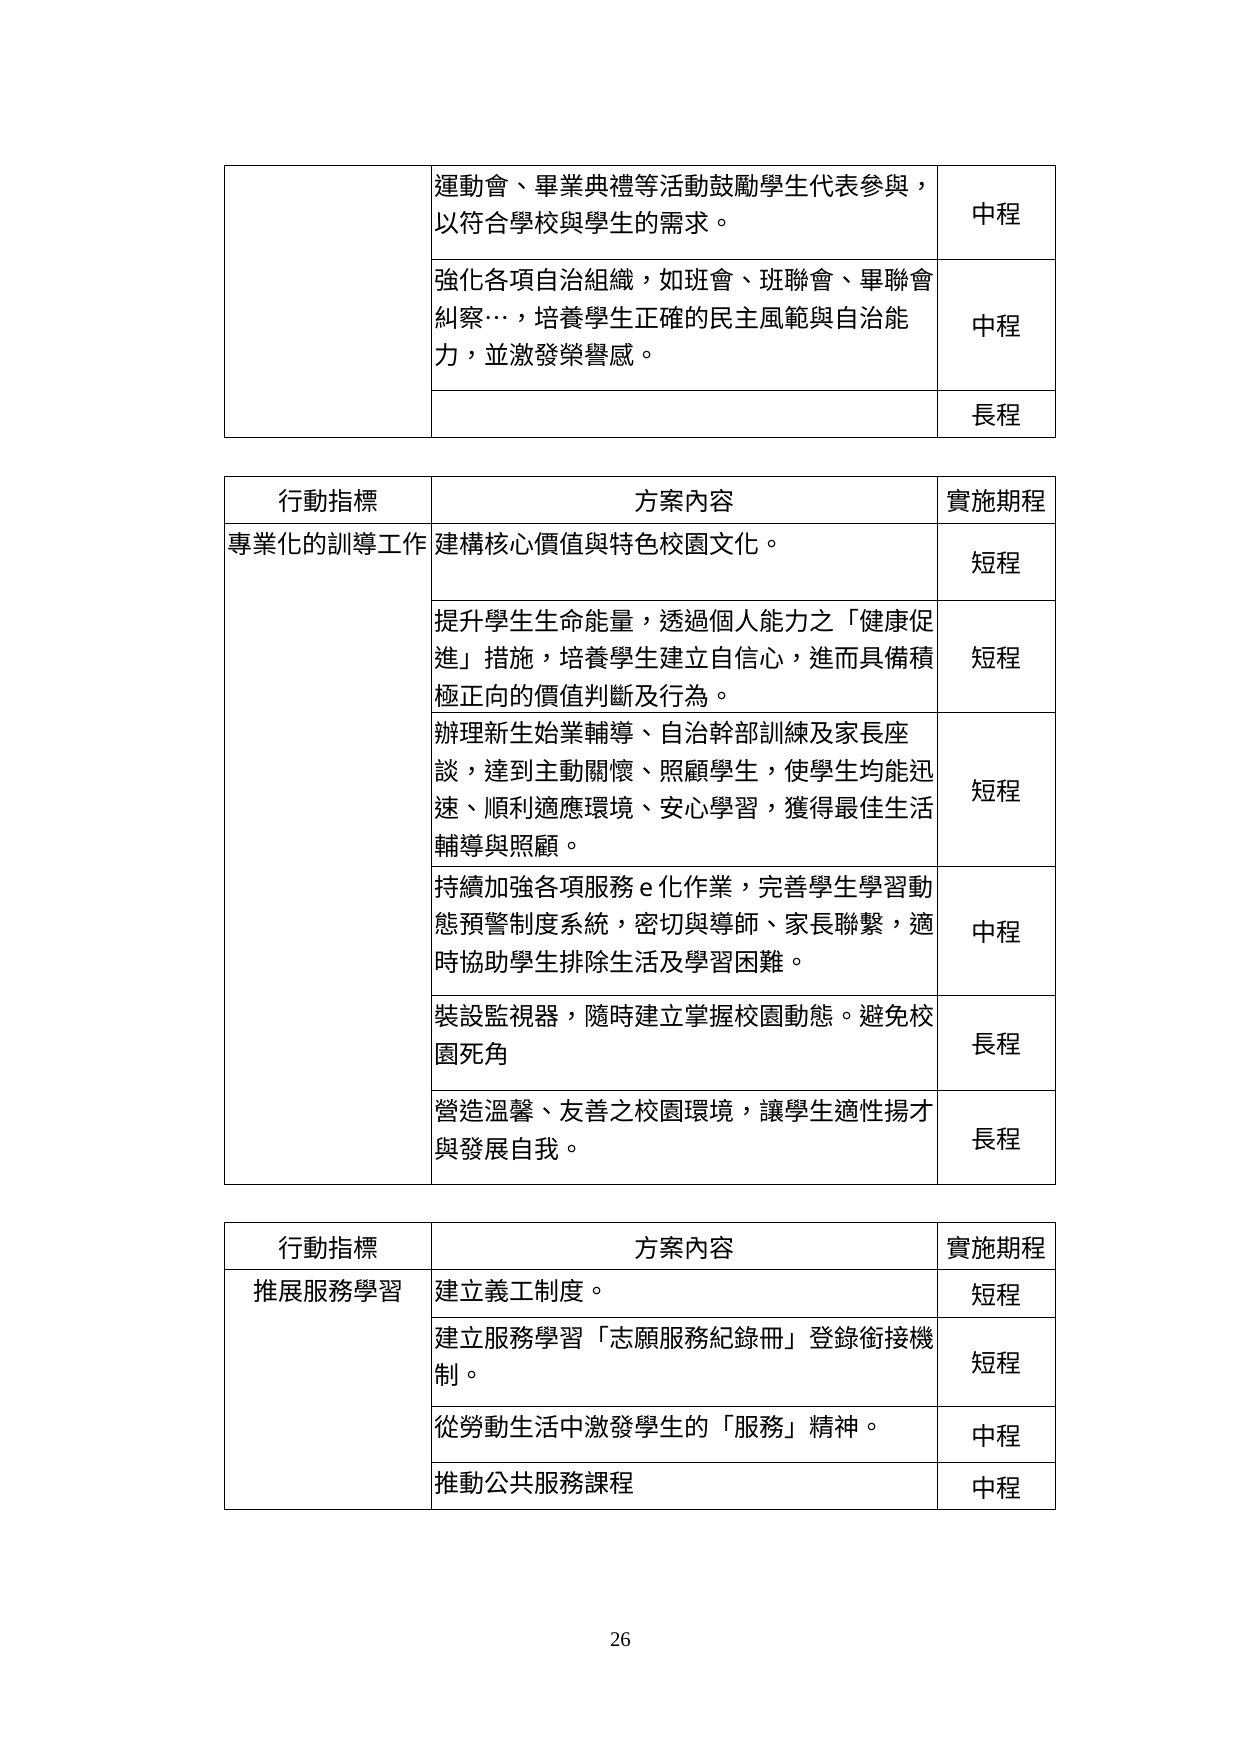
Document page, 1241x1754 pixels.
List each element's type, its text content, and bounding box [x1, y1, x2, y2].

table_header 方案內容 [432, 477, 937, 523]
table_cell 推展服務學習 [225, 1270, 431, 1509]
table_cell 中程 [938, 166, 1055, 259]
table_cell 運動會、畢業典禮等活動鼓勵學生代表參與，以符合學校與學生的需求。 [432, 166, 937, 259]
table_header 行動指標 [225, 1223, 431, 1269]
table_cell 提升學生生命能量，透過個人能力之「健康促進」措施，培養學生建立自信心，進而具備積極正向的價值判斷及行為。 [432, 601, 937, 712]
table_cell 中程 [938, 260, 1055, 390]
table_cell 短程 [938, 1318, 1055, 1406]
table_cell 短程 [938, 1270, 1055, 1317]
table_cell 短程 [938, 601, 1055, 712]
table_header 實施期程 [938, 477, 1055, 523]
table_cell 從勞動生活中激發學生的「服務」精神。 [432, 1407, 937, 1462]
table_cell 長程 [938, 391, 1055, 437]
table_cell 裝設監視器，隨時建立掌握校園動態。避免校園死角 [432, 996, 937, 1090]
table_cell 短程 [938, 524, 1055, 600]
table_header 行動指標 [225, 477, 431, 523]
table_header 方案內容 [432, 1223, 937, 1269]
table_cell 推動公共服務課程 [432, 1463, 937, 1509]
table_cell 持續加強各項服務e化作業，完善學生學習動態預警制度系統，密切與導師、家長聯繫，適時協助學生排除生活及學習困難。 [432, 867, 937, 995]
table_header 實施期程 [938, 1223, 1055, 1269]
table_cell 建立義工制度。 [432, 1270, 937, 1317]
table_cell 長程 [938, 1091, 1055, 1183]
table_cell 中程 [938, 867, 1055, 995]
table_cell 建立服務學習「志願服務紀錄冊」登錄銜接機制。 [432, 1318, 937, 1406]
table_cell 長程 [938, 996, 1055, 1090]
table_cell 營造溫馨、友善之校園環境，讓學生適性揚才與發展自我。 [432, 1091, 937, 1183]
table_cell 建構核心價值與特色校園文化。 [432, 524, 937, 600]
table_cell [432, 391, 937, 437]
table_cell 專業化的訓導工作 [225, 524, 431, 1183]
table_cell 短程 [938, 713, 1055, 866]
table_cell 中程 [938, 1463, 1055, 1509]
table_cell 強化各項自治組織，如班會、班聯會、畢聯會糾察…，培養學生正確的民主風範與自治能力，並激發榮譽感。 [432, 260, 937, 390]
table_cell 辦理新生始業輔導、自治幹部訓練及家長座談，達到主動關懷、照顧學生，使學生均能迅速、順利適應環境、安心學習，獲得最佳生活輔導與照顧。 [432, 713, 937, 866]
table_cell 中程 [938, 1407, 1055, 1462]
